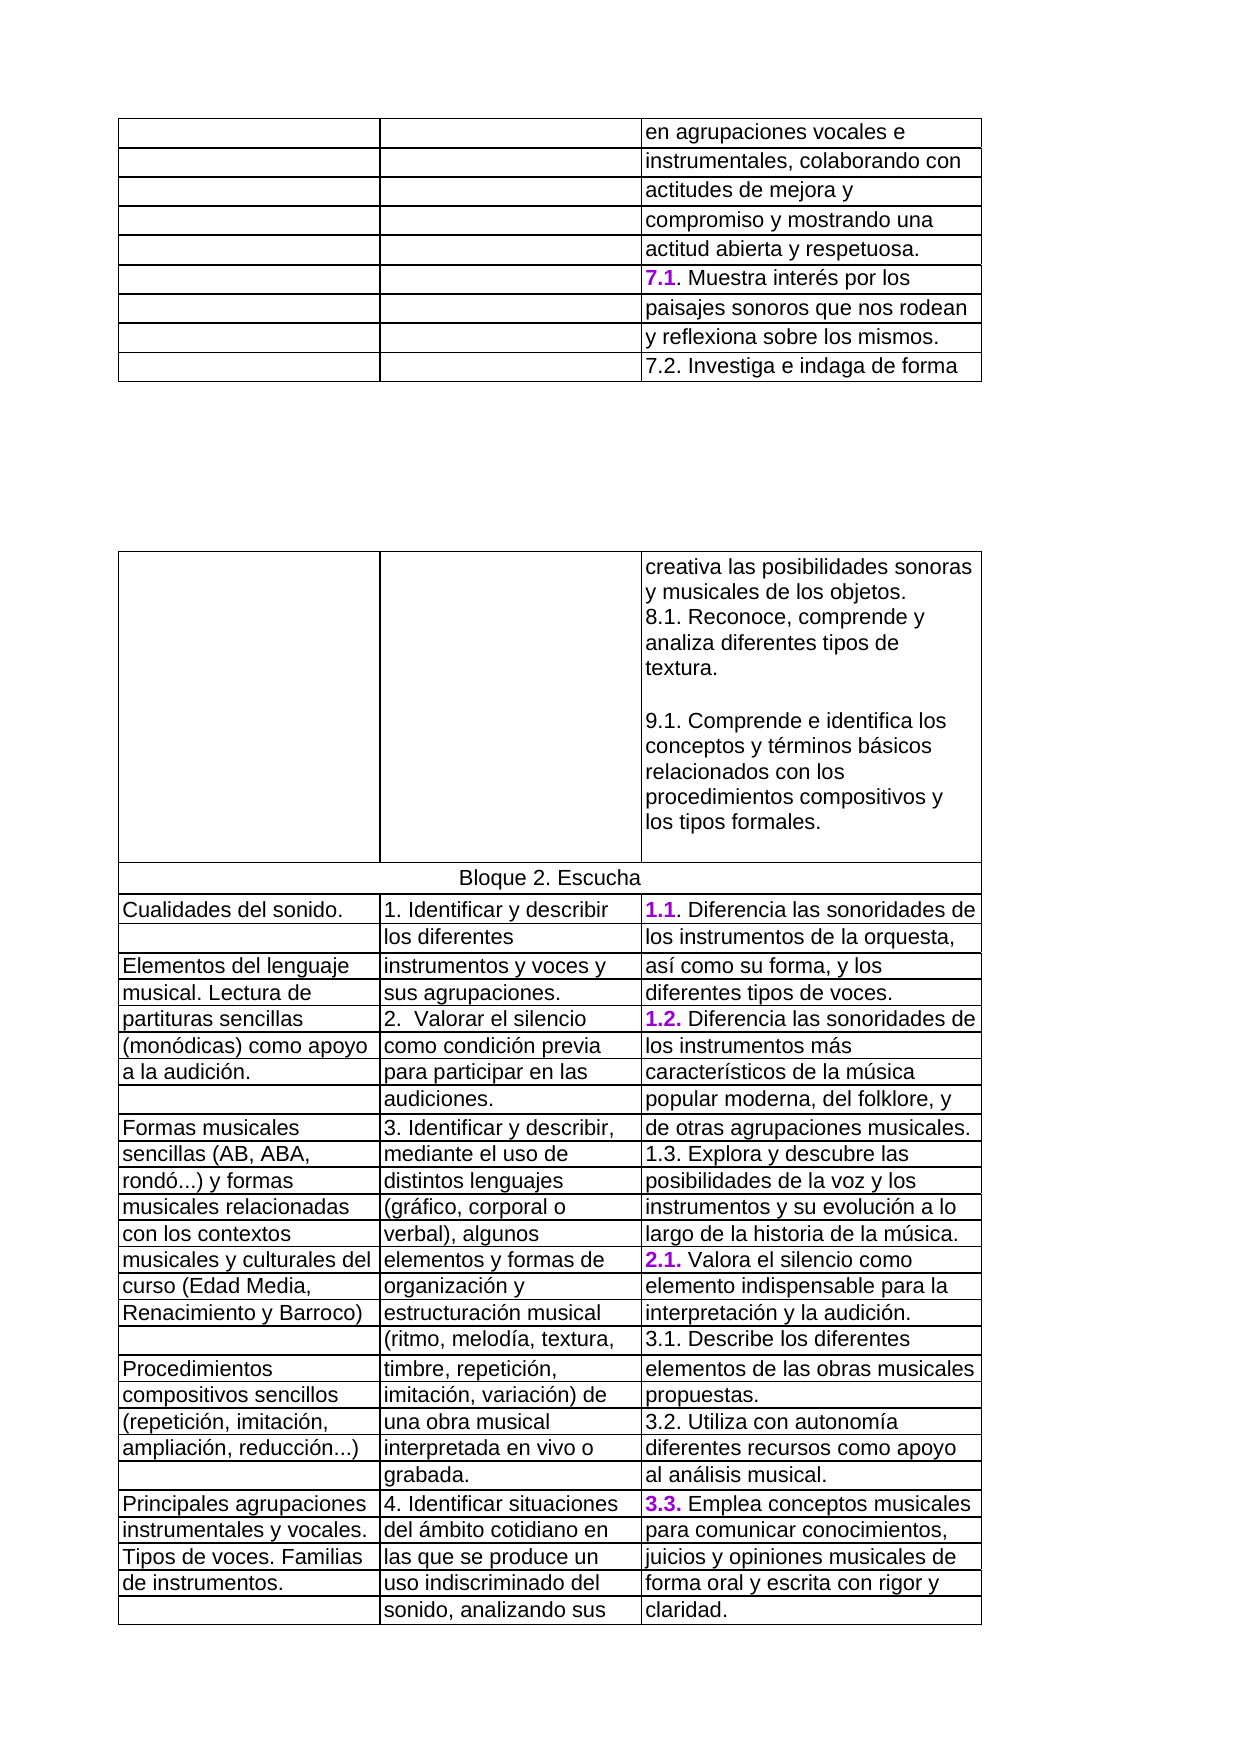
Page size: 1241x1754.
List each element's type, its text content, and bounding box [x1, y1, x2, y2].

table_cell [381, 149, 641, 176]
table_cell Bloque 2. Escucha [119, 863, 981, 893]
table_cell propuestas. [642, 1382, 981, 1407]
table_cell mediante el uso de [381, 1142, 641, 1166]
table_cell [119, 236, 379, 264]
table_cell estructuración musical [381, 1300, 641, 1325]
table_cell para participar en las [381, 1059, 641, 1084]
table_cell 2.1. Valora el silencio como [642, 1247, 981, 1272]
table_cell en agrupaciones vocales e [642, 119, 981, 147]
table_cell Elementos del lenguaje [119, 954, 379, 978]
table_cell una obra musical [381, 1409, 641, 1434]
table_cell (repetición, imitación, [119, 1409, 379, 1434]
table_cell (monódicas) como apoyo [119, 1033, 379, 1058]
table_cell característicos de la música [642, 1059, 981, 1084]
table_cell [119, 119, 379, 147]
table_cell y reflexiona sobre los mismos. [642, 324, 981, 352]
table_cell organización y [381, 1274, 641, 1299]
table_cell Renacimiento y Barroco) [119, 1300, 379, 1325]
table_cell como condición previa [381, 1033, 641, 1058]
table_cell elementos y formas de [381, 1247, 641, 1272]
table_cell instrumentales, colaborando con [642, 149, 981, 176]
table_cell [119, 1327, 379, 1354]
table_cell actitudes de mejora y [642, 178, 981, 205]
table_cell [119, 266, 379, 293]
table_cell audiciones. [381, 1086, 641, 1113]
table_cell [119, 1462, 379, 1489]
table_cell musical. Lectura de [119, 980, 379, 1005]
table_cell [119, 924, 379, 952]
table_cell musicales relacionadas [119, 1195, 379, 1219]
table_cell con los contextos [119, 1221, 379, 1246]
table_cell las que se produce un [381, 1544, 641, 1569]
table_cell Principales agrupaciones [119, 1491, 379, 1516]
table_cell los diferentes [381, 924, 641, 952]
table_cell [119, 295, 379, 322]
table_cell [381, 207, 641, 234]
table_cell (gráfico, corporal o [381, 1195, 641, 1219]
table_cell sonido, analizando sus [381, 1597, 641, 1624]
table_cell curso (Edad Media, [119, 1274, 379, 1299]
table_cell 4. Identificar situaciones [381, 1491, 641, 1516]
table_cell [381, 324, 641, 352]
table_cell juicios y opiniones musicales de [642, 1544, 981, 1569]
table_cell 1.1. Diferencia las sonoridades de [642, 895, 981, 923]
table_cell partituras sencillas [119, 1006, 379, 1031]
table_cell popular moderna, del folklore, y [642, 1086, 981, 1113]
table_cell sencillas (AB, ABA, [119, 1142, 379, 1166]
table_cell 3.3. Emplea conceptos musicales [642, 1491, 981, 1516]
table_cell 3.1. Describe los diferentes [642, 1327, 981, 1354]
table_cell los instrumentos de la orquesta, [642, 924, 981, 952]
table_cell [381, 353, 641, 381]
table_cell Cualidades del sonido. [119, 895, 379, 923]
table_cell 3. Identificar y describir, [381, 1115, 641, 1140]
table_cell Formas musicales [119, 1115, 379, 1140]
table_cell [119, 1597, 379, 1624]
table_cell a la audición. [119, 1059, 379, 1084]
table_cell elementos de las obras musicales [642, 1356, 981, 1381]
table_cell instrumentos y voces y [381, 954, 641, 978]
table_cell [119, 149, 379, 176]
table_cell 7.2. Investiga e indaga de forma [642, 353, 981, 381]
table_cell [381, 266, 641, 293]
table_cell 1. Identificar y describir [381, 895, 641, 923]
table_cell verbal), algunos [381, 1221, 641, 1246]
table_cell [381, 295, 641, 322]
table_cell interpretada en vivo o [381, 1435, 641, 1460]
table_cell 3.2. Utiliza con autonomía [642, 1409, 981, 1434]
table_cell [381, 119, 641, 147]
table_header [381, 552, 641, 862]
table_cell del ámbito cotidiano en [381, 1518, 641, 1542]
table_cell así como su forma, y los [642, 954, 981, 978]
table_cell compositivos sencillos [119, 1382, 379, 1407]
table_cell imitación, variación) de [381, 1382, 641, 1407]
table_cell interpretación y la audición. [642, 1300, 981, 1325]
table_cell diferentes tipos de voces. [642, 980, 981, 1005]
table_cell paisajes sonoros que nos rodean [642, 295, 981, 322]
table_cell largo de la historia de la música. [642, 1221, 981, 1246]
table_cell timbre, repetición, [381, 1356, 641, 1381]
table_cell ampliación, reducción...) [119, 1435, 379, 1460]
table_cell al análisis musical. [642, 1462, 981, 1489]
table_cell los instrumentos más [642, 1033, 981, 1058]
table_cell actitud abierta y respetuosa. [642, 236, 981, 264]
table_cell distintos lenguajes [381, 1168, 641, 1193]
table_cell instrumentos y su evolución a lo [642, 1195, 981, 1219]
table_cell rondó...) y formas [119, 1168, 379, 1193]
table_cell [381, 236, 641, 264]
table_cell Procedimientos [119, 1356, 379, 1381]
table_cell posibilidades de la voz y los [642, 1168, 981, 1193]
table_cell (ritmo, melodía, textura, [381, 1327, 641, 1354]
table_cell [381, 178, 641, 205]
table_cell musicales y culturales del [119, 1247, 379, 1272]
table_cell de otras agrupaciones musicales. [642, 1115, 981, 1140]
table_cell 1.2. Diferencia las sonoridades de [642, 1006, 981, 1031]
table_header [119, 552, 379, 862]
table_cell sus agrupaciones. [381, 980, 641, 1005]
table_cell [119, 1086, 379, 1113]
table_cell compromiso y mostrando una [642, 207, 981, 234]
table_cell [119, 324, 379, 352]
table_cell uso indiscriminado del [381, 1571, 641, 1595]
table_cell grabada. [381, 1462, 641, 1489]
table_cell elemento indispensable para la [642, 1274, 981, 1299]
table_cell [119, 353, 379, 381]
table_cell 1.3. Explora y descubre las [642, 1142, 981, 1166]
table_cell para comunicar conocimientos, [642, 1518, 981, 1542]
table_cell Tipos de voces. Familias [119, 1544, 379, 1569]
table_cell [119, 178, 379, 205]
table_header creativa las posibilidades sonoras y musicales de los objetos. 8.1. Reconoce, comprende y analiza diferentes tipos de textura. 9.1. Comprende e identifica los conceptos y términos básicos relacionados con los procedimientos compositivos y los tipos formales. [642, 552, 981, 862]
table_cell diferentes recursos como apoyo [642, 1435, 981, 1460]
table_cell claridad. [642, 1597, 981, 1624]
table_cell forma oral y escrita con rigor y [642, 1571, 981, 1595]
table_cell instrumentales y vocales. [119, 1518, 379, 1542]
table_cell 7.1. Muestra interés por los [642, 266, 981, 293]
table_cell 2. Valorar el silencio [381, 1006, 641, 1031]
table_cell de instrumentos. [119, 1571, 379, 1595]
table_cell [119, 207, 379, 234]
